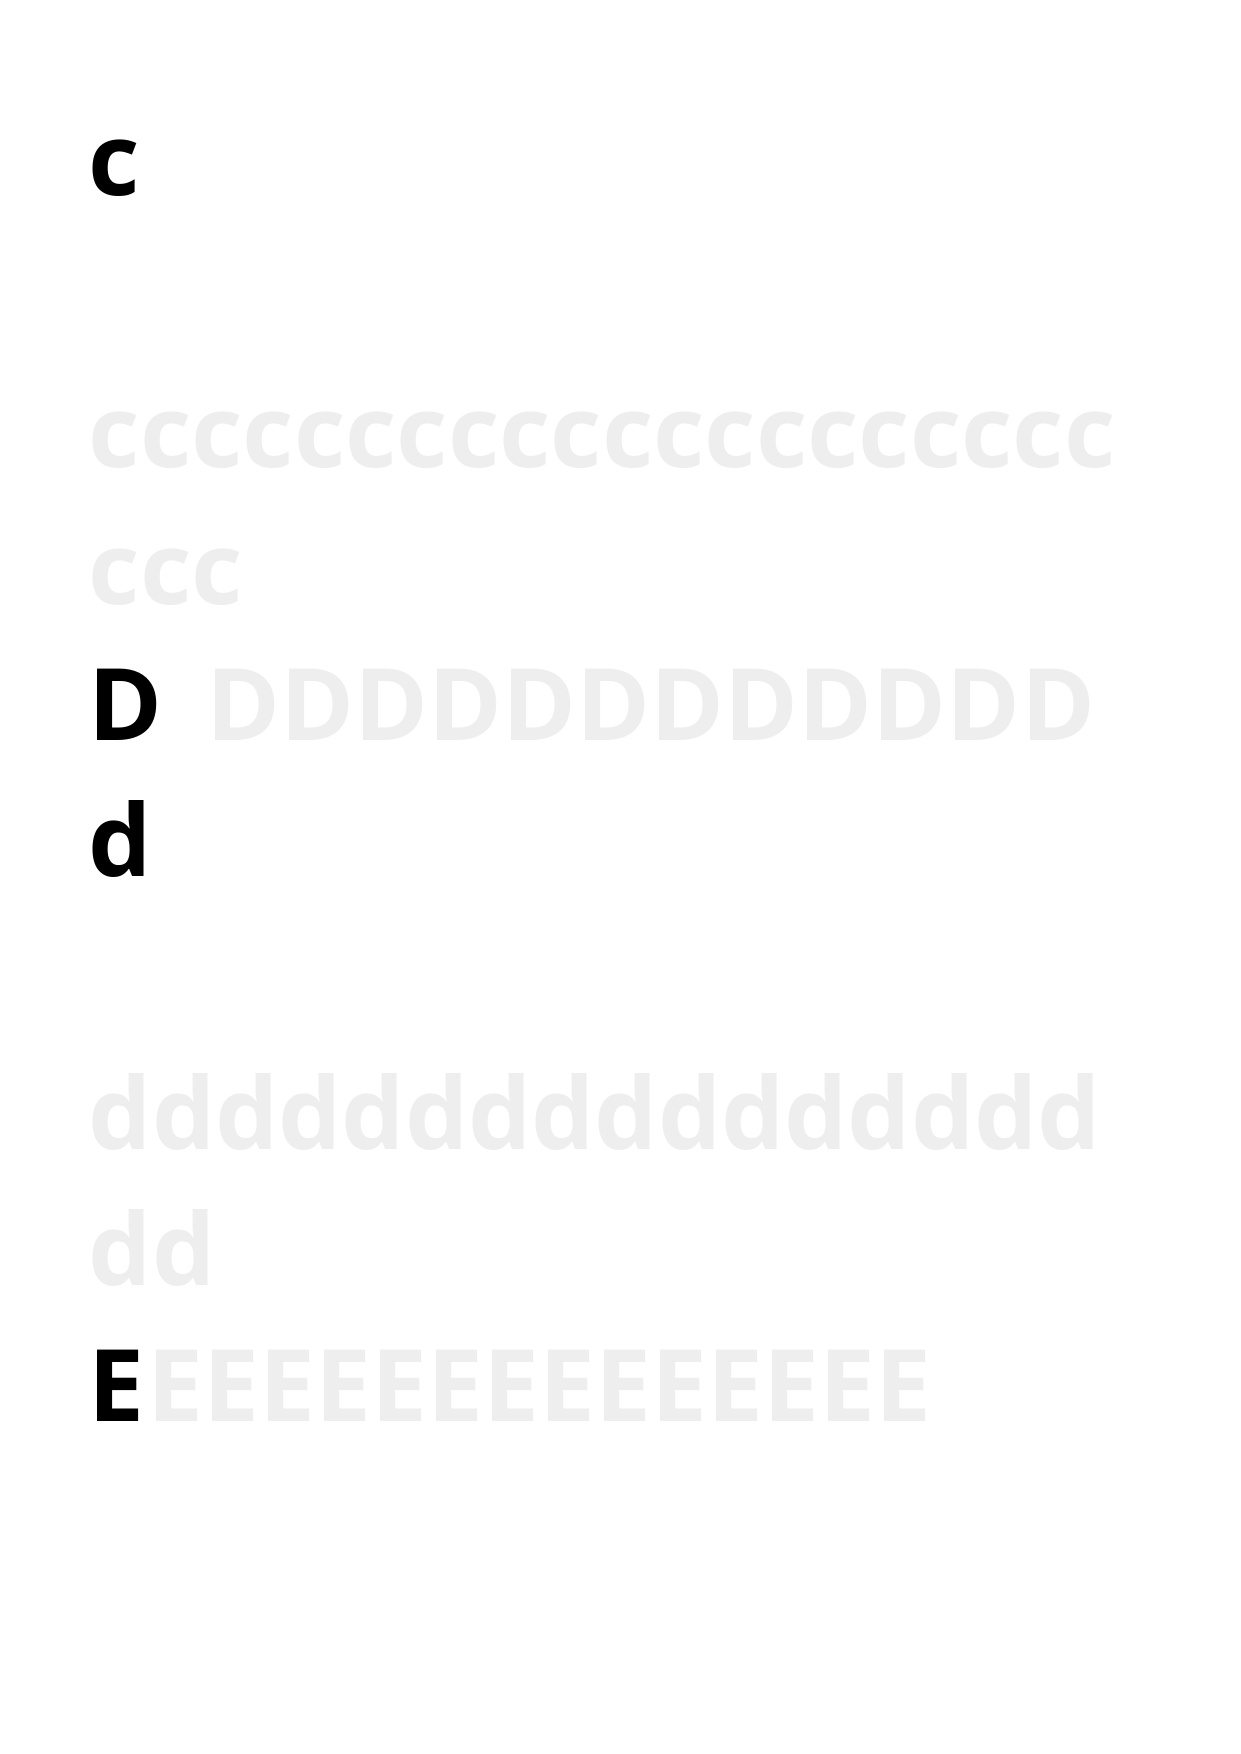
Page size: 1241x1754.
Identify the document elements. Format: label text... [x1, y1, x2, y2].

text c ccccccccccccccccccccccc [88, 88, 1152, 633]
text d dddddddddddddddddd [88, 770, 1152, 1315]
text D DDDDDDDDDDDD [88, 633, 1152, 770]
text E EEEEEEEEEEEEEE [88, 1315, 1152, 1451]
